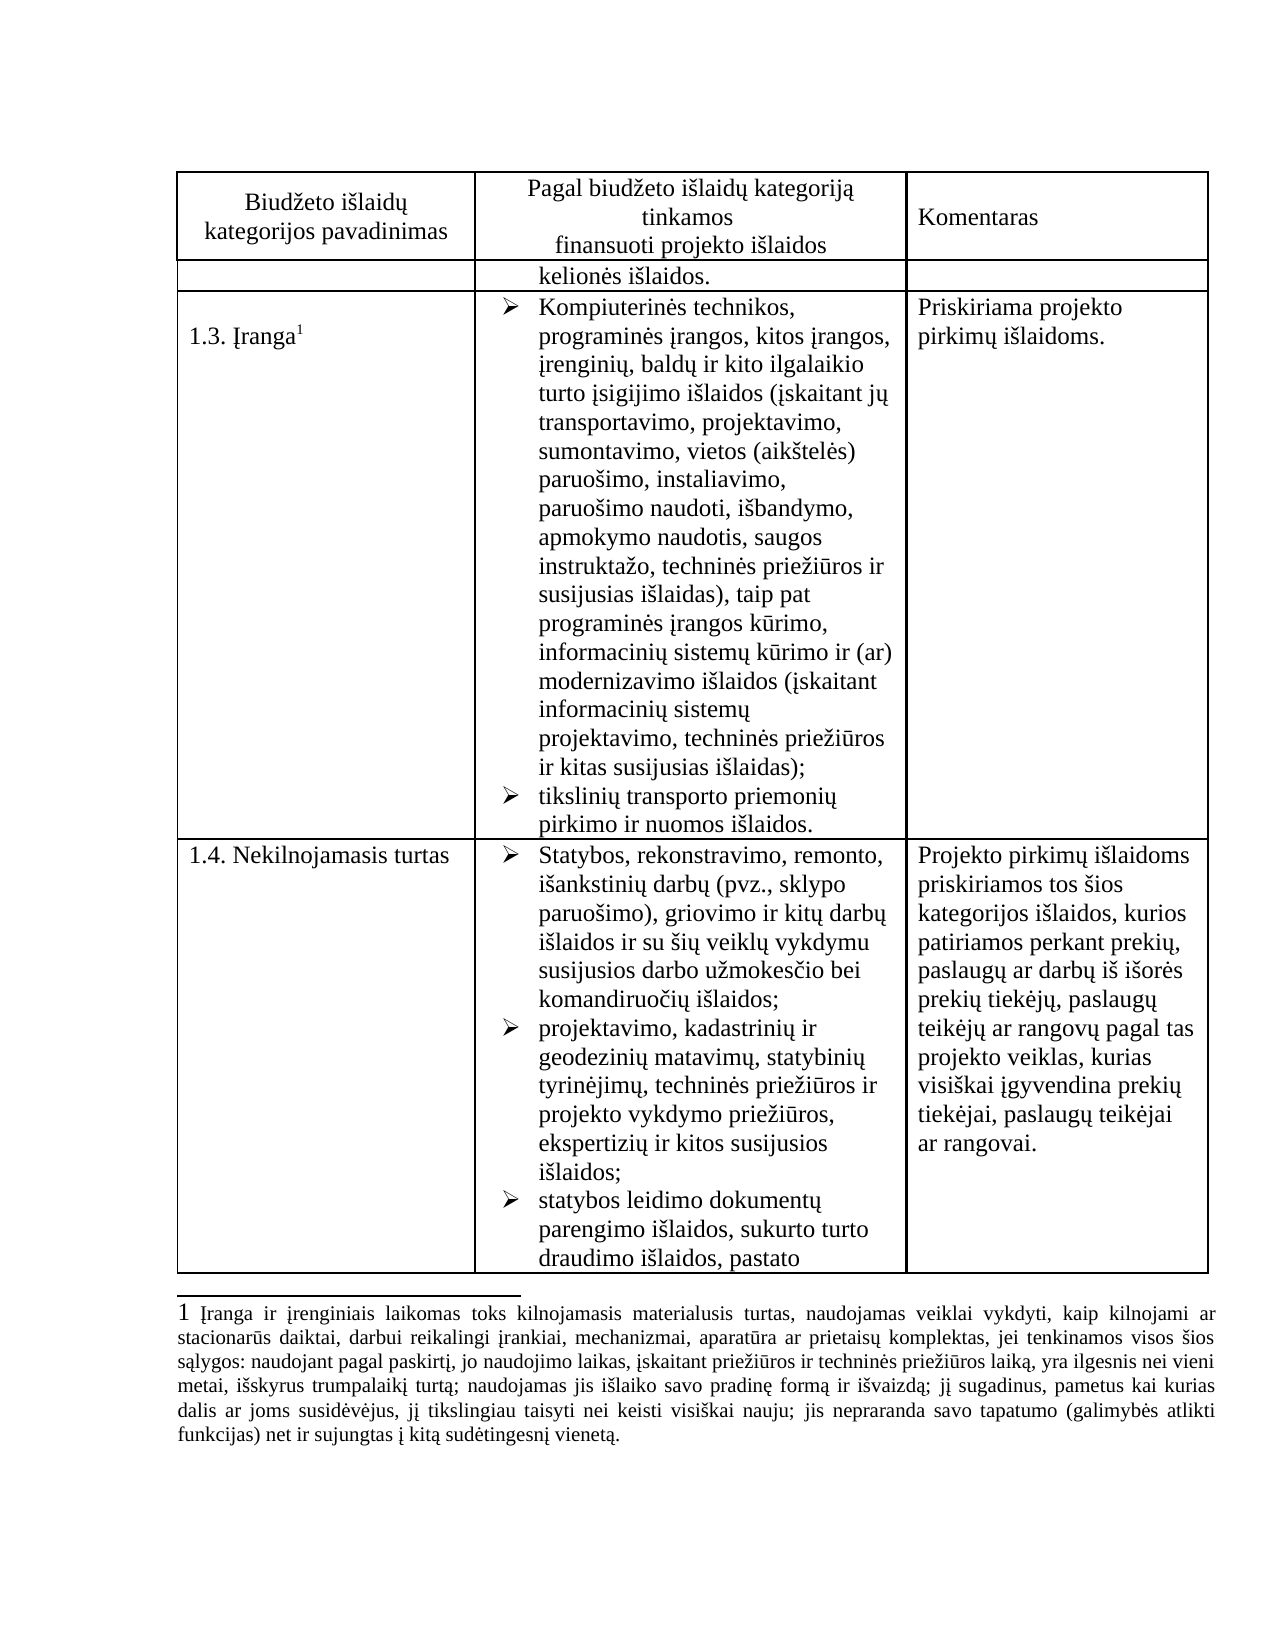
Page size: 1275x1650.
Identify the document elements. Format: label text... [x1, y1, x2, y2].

table_cell [178, 261, 474, 290]
table_header Pagal biudžeto išlaidų kategoriją tinkamos finansuoti projekto išlaidos [476, 173, 905, 259]
table_cell  Kompiuterinės technikos, programinės įrangos, kitos įrangos, įrenginių, baldų ir kito ilgalaikio turto įsigijimo išlaidos (įskaitant jų transportavimo, projektavimo, sumontavimo, vietos (aikštelės) paruošimo, instaliavimo, paruošimo naudoti, išbandymo, apmokymo naudotis, saugos instruktažo, techninės priežiūros ir susijusias išlaidas), taip pat programinės įrangos kūrimo, informacinių sistemų kūrimo ir (ar) modernizavimo išlaidos (įskaitant informacinių sistemų projektavimo, techninės priežiūros ir kitas susijusias išlaidas);  tikslinių transporto priemonių pirkimo ir nuomos išlaidos. [476, 292, 905, 838]
table_cell kelionės išlaidos. [476, 261, 905, 290]
table_header Biudžeto išlaidų kategorijos pavadinimas [178, 173, 474, 259]
table_cell 1.4. Nekilnojamasis turtas [178, 840, 474, 1272]
table_header Komentaras [908, 173, 1207, 259]
table_cell Priskiriama projekto pirkimų išlaidoms. [908, 292, 1207, 838]
table_cell 1.3. Įranga [178, 292, 474, 838]
table_cell [908, 261, 1207, 290]
table_cell Projekto pirkimų išlaidoms priskiriamos tos šios kategorijos išlaidos, kurios patiriamos perkant prekių, paslaugų ar darbų iš išorės prekių tiekėjų, paslaugų teikėjų ar rangovų pagal tas projekto veiklas, kurias visiškai įgyvendina prekių tiekėjai, paslaugų teikėjai ar rangovai. [908, 840, 1207, 1272]
table_cell  Statybos, rekonstravimo, remonto, išankstinių darbų (pvz., sklypo paruošimo), griovimo ir kitų darbų išlaidos ir su šių veiklų vykdymu susijusios darbo užmokesčio bei komandiruočių išlaidos;  projektavimo, kadastrinių ir geodezinių matavimų, statybinių tyrinėjimų, techninės priežiūros ir projekto vykdymo priežiūros, ekspertizių ir kitos susijusios išlaidos;  statybos leidimo dokumentų parengimo išlaidos, sukurto turto draudimo išlaidos, pastato [476, 840, 905, 1272]
